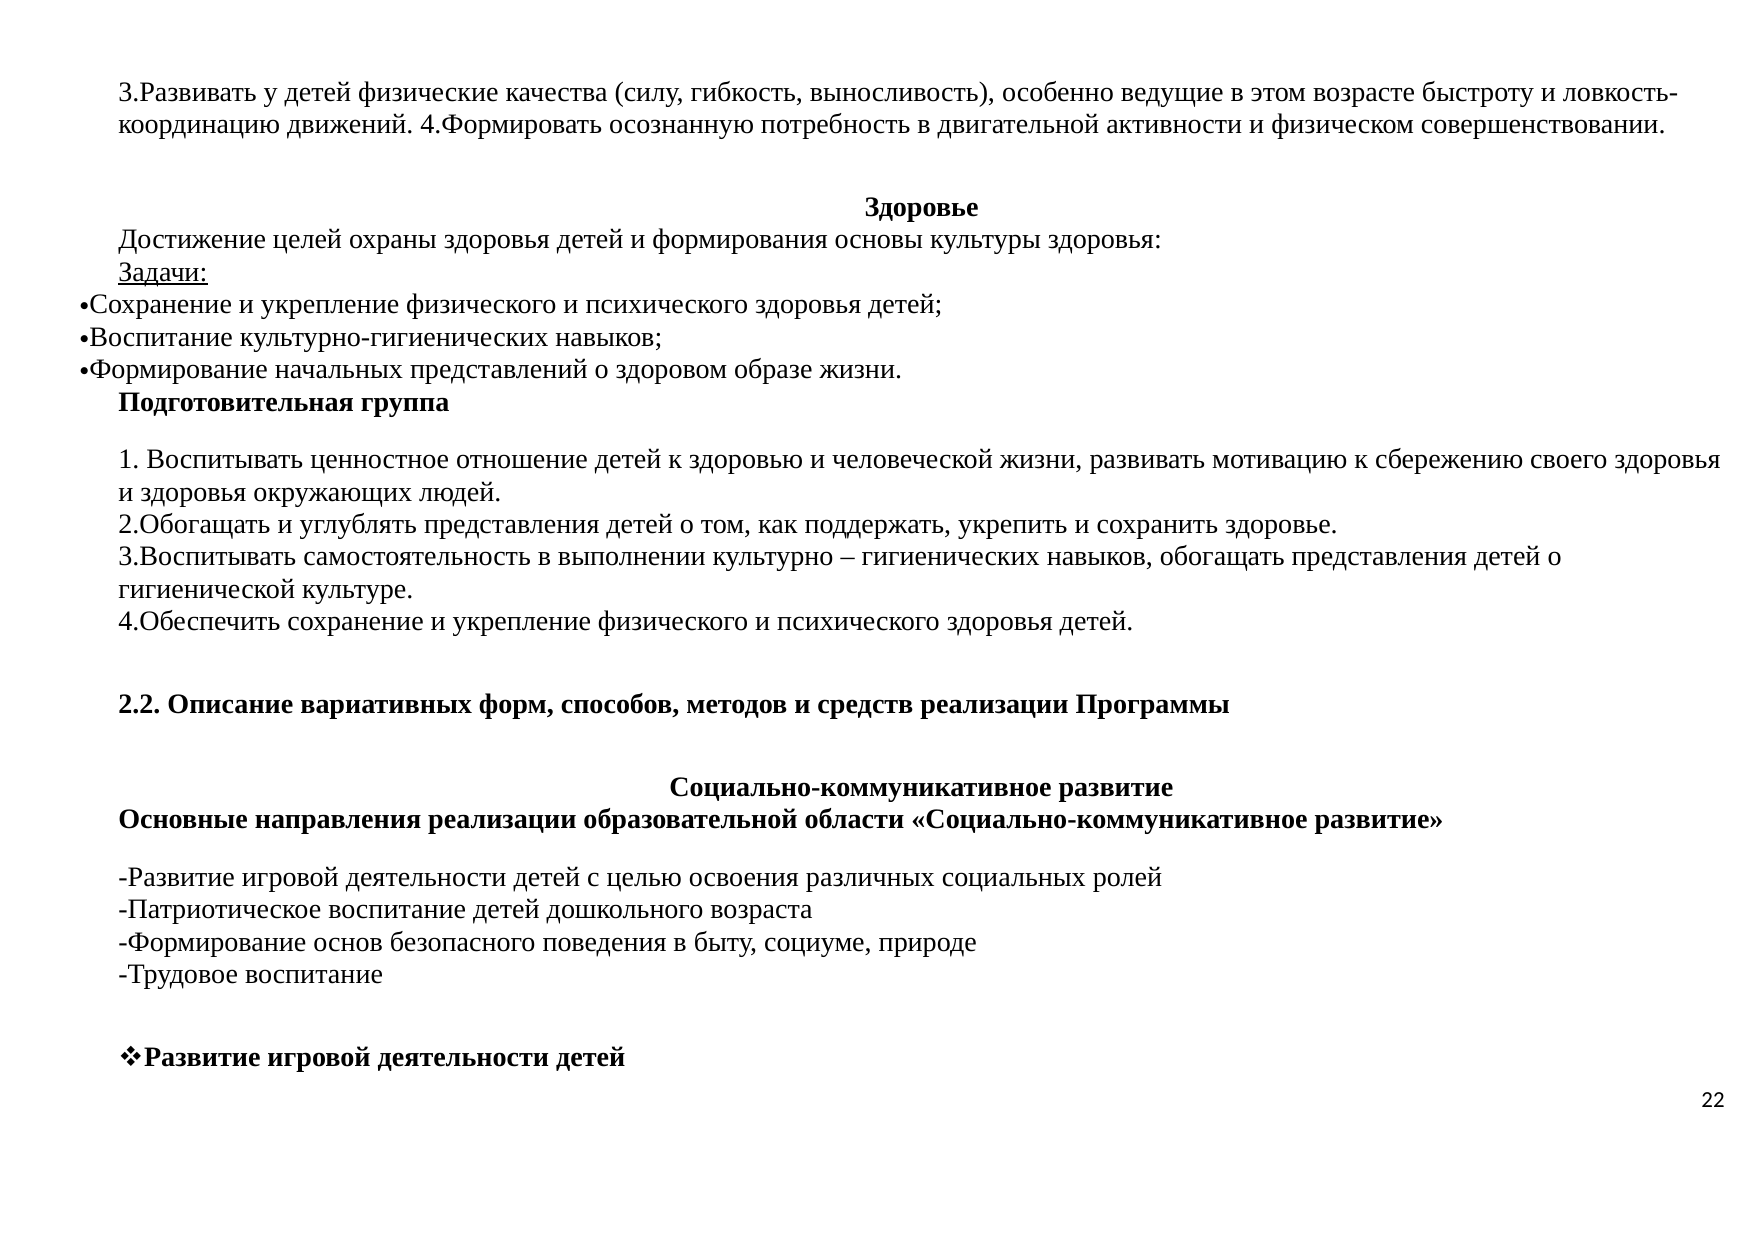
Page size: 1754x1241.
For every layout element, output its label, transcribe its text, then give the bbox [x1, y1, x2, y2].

text Здоровье [118, 190, 1724, 223]
text Достижение целей охраны здоровья детей и формирования основы культуры здоровья: [118, 223, 1724, 255]
text 3.Развивать у детей физические качества (силу, гибкость, выносливость), особенно ведущие в этом возрасте быстроту и ловкость-координацию движений. 4.Формировать осознанную потребность в двигательной активности и физическом совершенствовании. [118, 75, 1724, 140]
text Задачи: [118, 255, 1724, 287]
text -Патриотическое воспитание детей дошкольного возраста [118, 892, 1724, 924]
text -Трудовое воспитание [118, 957, 1724, 989]
text 4.Обеспечить сохранение и укрепление физического и психического здоровья детей. [118, 604, 1724, 637]
text 1. Воспитывать ценностное отношение детей к здоровью и человеческой жизни, развивать мотивацию к сбережению своего здоровья и здоровья окружающих людей. [118, 442, 1724, 507]
text Основные направления реализации образовательной области «Социально-коммуникативное развитие» [118, 802, 1724, 834]
list Сохранение и укрепление физического и психического здоровья детей; [81, 287, 1724, 320]
text 3.Воспитывать самостоятельность в выполнении культурно – гигиенических навыков, обогащать представления детей о гигиенической культуре. [118, 539, 1724, 604]
text Социально-коммуникативное развитие [118, 770, 1724, 802]
text -Формирование основ безопасного поведения в быту, социуме, природе [118, 924, 1724, 957]
text 2.Обогащать и углублять представления детей о том, как поддержать, укрепить и сохранить здоровье. [118, 507, 1724, 539]
text -Развитие игровой деятельности детей с целью освоения различных социальных ролей [118, 860, 1724, 892]
text Подготовительная группа [118, 384, 1724, 417]
list Воспитание культурно-гигиенических навыков; [81, 320, 1724, 352]
text 2.2. Описание вариативных форм, способов, методов и средств реализации Программы [118, 687, 1724, 719]
list Формирование начальных представлений о здоровом образе жизни. [81, 352, 1724, 384]
list Развитие игровой деятельности детей [118, 1040, 1724, 1072]
